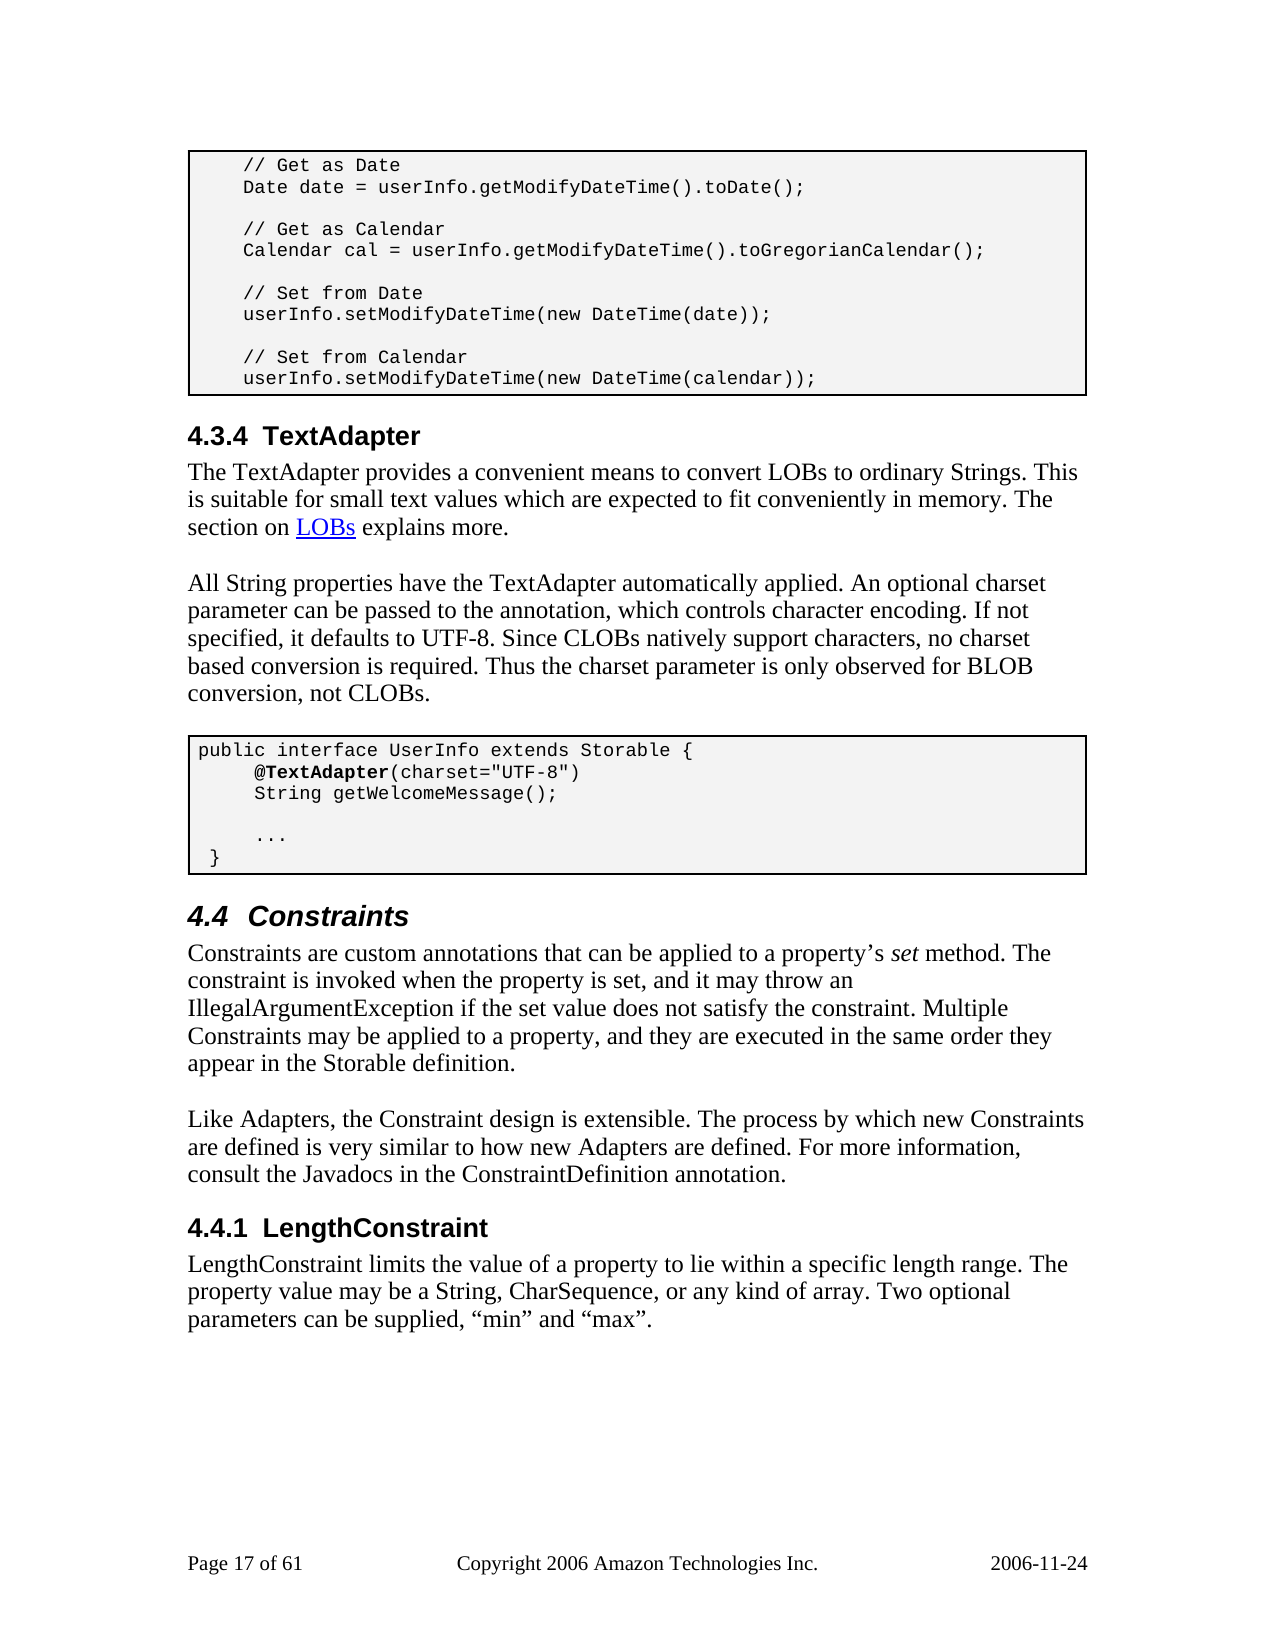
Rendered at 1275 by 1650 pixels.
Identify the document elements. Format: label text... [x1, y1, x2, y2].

text // Get as Calendar [190, 214, 1085, 235]
subtitle Constraints [187, 900, 1087, 932]
text All String properties have the TextAdapter automatically applied. An optional charset parameter can be passed to the annotation, which controls character encoding. If not specified, it defaults to UTF-8. Since CLOBs natively support characters, no charset based conversion is required. Thus the charset parameter is only observed for BLOB conversion, not CLOBs. [187, 569, 1087, 707]
subtitle LengthConstraint [187, 1213, 1087, 1243]
text Like Adapters, the Constraint design is extensible. The process by which new Constraints are defined is very similar to how new Adapters are defined. For more information, consult the Javadocs in the ConstraintDefinition annotation. [187, 1105, 1087, 1188]
text String getWelcomeMessage(); [190, 777, 1085, 799]
text Date date = userInfo.getModifyDateTime().toDate(); [190, 171, 1085, 192]
text userInfo.setModifyDateTime(new DateTime(date)); [190, 299, 1085, 320]
text } [190, 841, 1085, 873]
text The TextAdapter provides a convenient means to convert LOBs to ordinary Strings. This is suitable for small text values which are expected to fit conveniently in memory. The section on LOBs explains more. [187, 458, 1087, 541]
text LengthConstraint limits the value of a property to lie within a specific length range. The property value may be a String, CharSequence, or any kind of array. Two optional parameters can be supplied, “min” and “max”. [187, 1250, 1087, 1333]
text Constraints are custom annotations that can be applied to a property’s set method. The constraint is invoked when the property is set, and it may throw an IllegalArgumentException if the set value does not satisfy the constraint. Multiple Constraints may be applied to a property, and they are executed in the same order they appear in the Storable definition. [187, 939, 1087, 1077]
text @TextAdapter(charset="UTF-8") [190, 756, 1085, 777]
text ... [190, 820, 1085, 841]
text userInfo.setModifyDateTime(new DateTime(calendar)); [190, 362, 1085, 394]
text Calendar cal = userInfo.getModifyDateTime().toGregorianCalendar(); [190, 235, 1085, 256]
text public interface UserInfo extends Storable { [190, 737, 1085, 756]
subtitle TextAdapter [187, 421, 1087, 452]
text // Get as Date [190, 152, 1085, 171]
text // Set from Calendar [190, 341, 1085, 362]
text // Set from Date [190, 277, 1085, 299]
